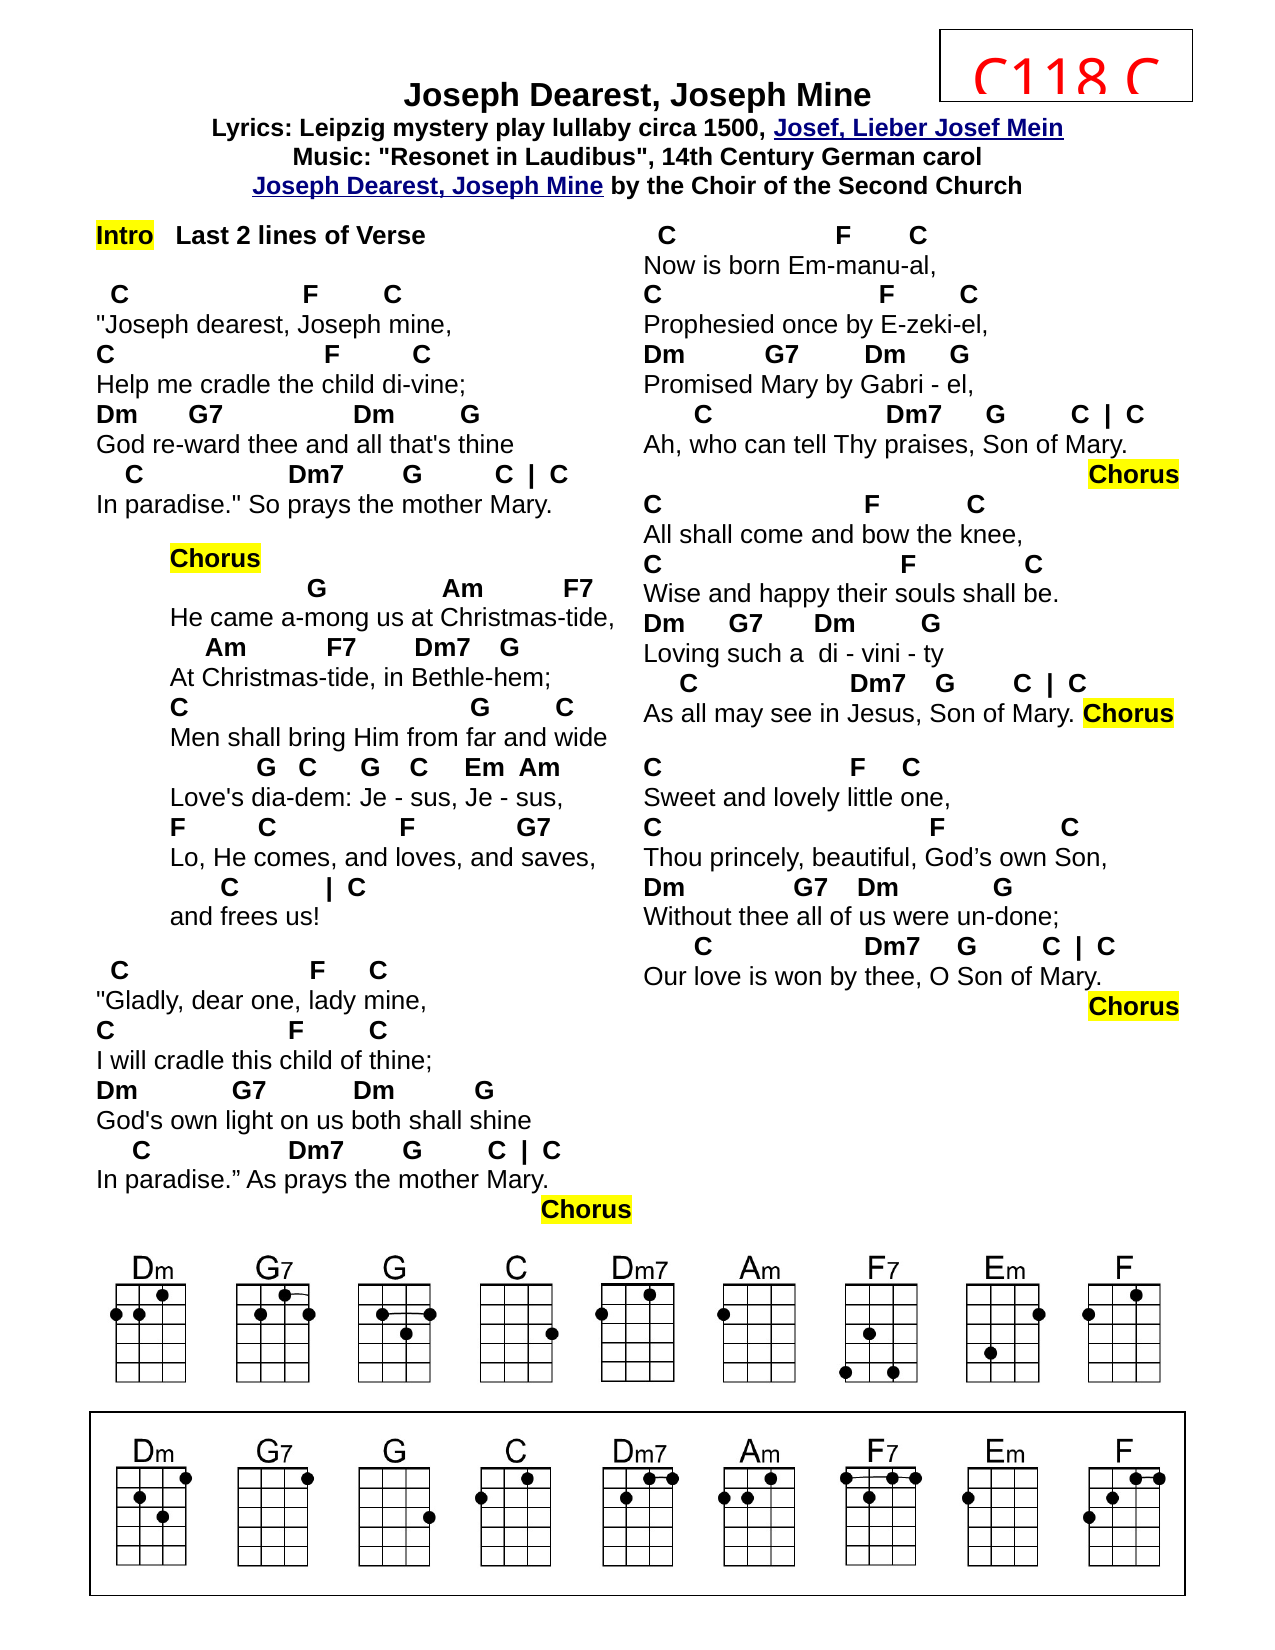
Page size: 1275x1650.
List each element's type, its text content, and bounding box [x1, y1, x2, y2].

table_cell [333, 1413, 455, 1595]
table_header Intro Last 2 lines of Verse C F C "Joseph dearest, Joseph mine, C F C Help me cradle the child di-vine; Dm G7 Dm G God re-ward thee and all that's thine C Dm7 G C | C In paradise." So prays the mother Mary. Chorus G Am F7 He came a-mong us at Christmas-tide, Am F7 Dm7 G At Christmas-tide, in Bethle-hem; C G C Men shall bring Him from far and wide G C G C Em Am Love's dia-dem: Je - sus, Je - sus, F C F G7 Lo, He comes, and loves, and saves, C | C and frees us! C F C "Gladly, dear one, lady mine, C F C I will cradle this child of thine; Dm G7 Dm G God's own light on us both shall shine C Dm7 G C | C In paradise.” As prays the mother Mary. Chorus [90, 214, 637, 1230]
table_cell [820, 1230, 942, 1411]
picture [827, 1418, 934, 1584]
picture [705, 1418, 813, 1585]
table_cell [577, 1413, 698, 1595]
table_cell [1063, 1230, 1185, 1411]
picture [949, 1418, 1056, 1585]
picture [461, 1235, 571, 1401]
table_cell [820, 1413, 942, 1595]
table_cell [698, 1230, 820, 1411]
picture [462, 1418, 569, 1585]
table_cell [90, 1230, 212, 1411]
table_cell [333, 1230, 455, 1411]
text Joseph Dearest, Joseph Mine [941, 30, 1192, 101]
picture [1069, 1235, 1179, 1401]
table_cell [577, 1230, 698, 1411]
table_cell [942, 1413, 1063, 1595]
table_cell [1063, 1413, 1184, 1595]
picture [947, 1235, 1058, 1401]
picture [1070, 1418, 1178, 1585]
table_cell [455, 1230, 577, 1411]
table_cell [698, 1413, 820, 1595]
picture [217, 1235, 328, 1401]
picture [826, 1235, 936, 1401]
picture [98, 1418, 204, 1584]
picture [582, 1236, 693, 1400]
table_cell [212, 1230, 333, 1411]
picture [219, 1418, 326, 1585]
text Lyrics: Leipzig mystery play lullaby circa 1500, Josef, Lieber Josef Mein Music: "Resonet in Laudibus", 14th Century German carol [90, 113, 1185, 171]
table_cell [91, 1413, 212, 1595]
table_cell [212, 1413, 333, 1595]
picture [340, 1418, 448, 1585]
table_cell [942, 1230, 1063, 1411]
text Joseph Dearest, Joseph Mine [90, 75, 1185, 113]
text Joseph Dearest, Joseph Mine by the Choir of the Second Church [90, 171, 1185, 200]
text C118 C [956, 38, 1177, 93]
picture [339, 1235, 449, 1401]
picture [97, 1235, 204, 1401]
table_header C F C Now is born Em-manu-al, C F C Prophesied once by E-zeki-el, Dm G7 Dm G Promised Mary by Gabri - el, C Dm7 G C | C Ah, who can tell Thy praises, Son of Mary. Chorus C F C All shall come and bow the knee, C F C Wise and happy their souls shall be. Dm G7 Dm G Loving such a di - vini - ty C Dm7 G C | C As all may see in Jesus, Son of Mary. Chorus C F C Sweet and lovely little one, C F C Thou princely, beautiful, God’s own Son, Dm G7 Dm G Without thee all of us were un-done; C Dm7 G C | C Our love is won by thee, O Son of Mary. Chorus [638, 214, 1185, 1230]
picture [584, 1418, 691, 1585]
picture [704, 1235, 814, 1401]
table_cell [455, 1413, 577, 1595]
